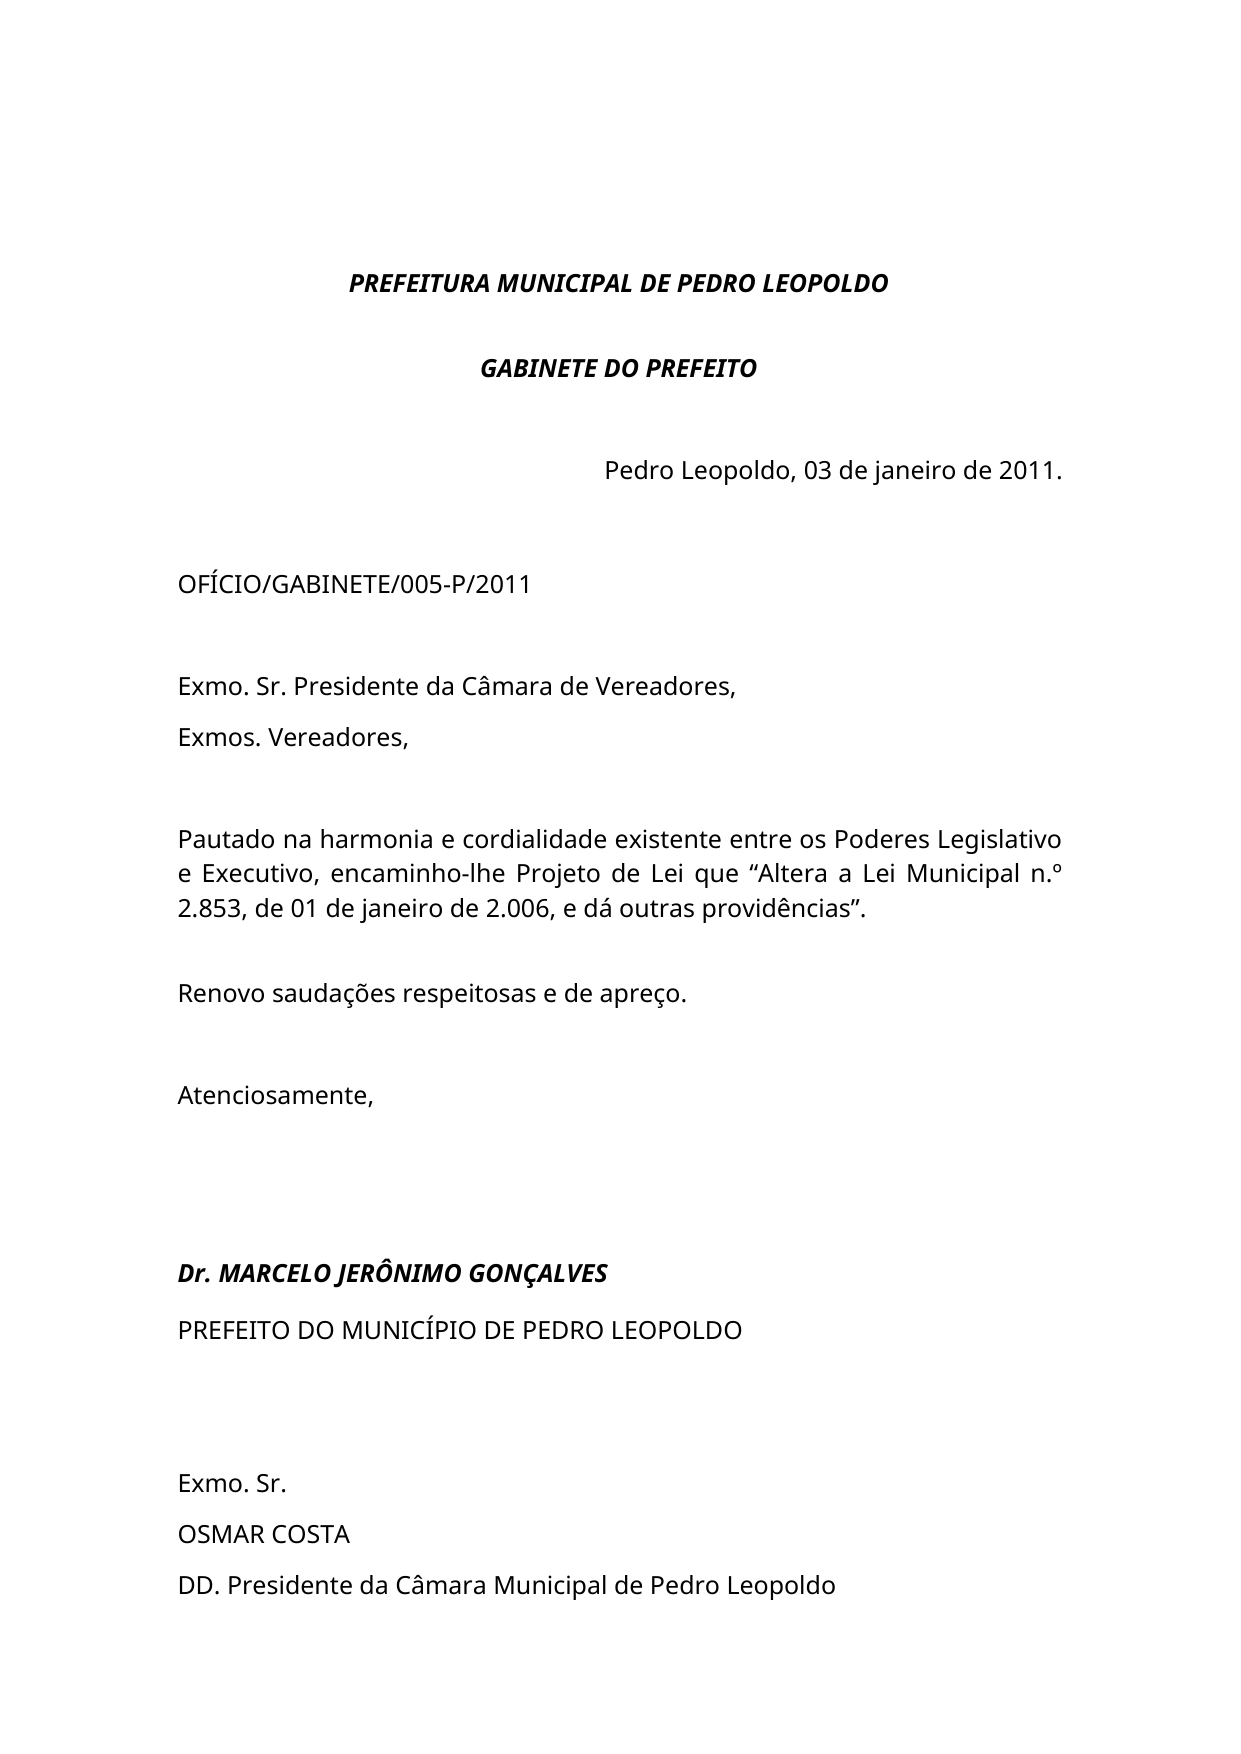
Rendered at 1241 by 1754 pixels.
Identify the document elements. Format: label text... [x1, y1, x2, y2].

subtitle Dr. MARCELO JERÔNIMO GONÇALVES [177, 1256, 1063, 1289]
text PREFEITO DO MUNICÍPIO DE PEDRO LEOPOLDO [177, 1313, 1063, 1347]
subtitle GABINETE DO PREFEITO [177, 351, 1063, 385]
subtitle OFÍCIO/GABINETE/005-P/2011 [177, 567, 1063, 601]
text OSMAR COSTA [177, 1517, 1063, 1551]
text Pedro Leopoldo, 03 de janeiro de 2011. [177, 453, 1063, 487]
text Exmo. Sr. [177, 1466, 1063, 1500]
text Pautado na harmonia e cordialidade existente entre os Poderes Legislativo e Executivo, encaminho-lhe Projeto de Lei que “Altera a Lei Municipal n.º 2.853, de 01 de janeiro de 2.006, e dá outras providências”. [177, 822, 1063, 924]
text Exmos. Vereadores, [177, 720, 1063, 754]
text DD. Presidente da Câmara Municipal de Pedro Leopoldo [177, 1568, 1063, 1602]
title PREFEITURA MUNICIPAL DE PEDRO LEOPOLDO [177, 266, 1063, 300]
text Exmo. Sr. Presidente da Câmara de Vereadores, [177, 669, 1063, 703]
text Atenciosamente, [177, 1077, 1063, 1111]
text Renovo saudações respeitosas e de apreço. [177, 975, 1063, 1009]
